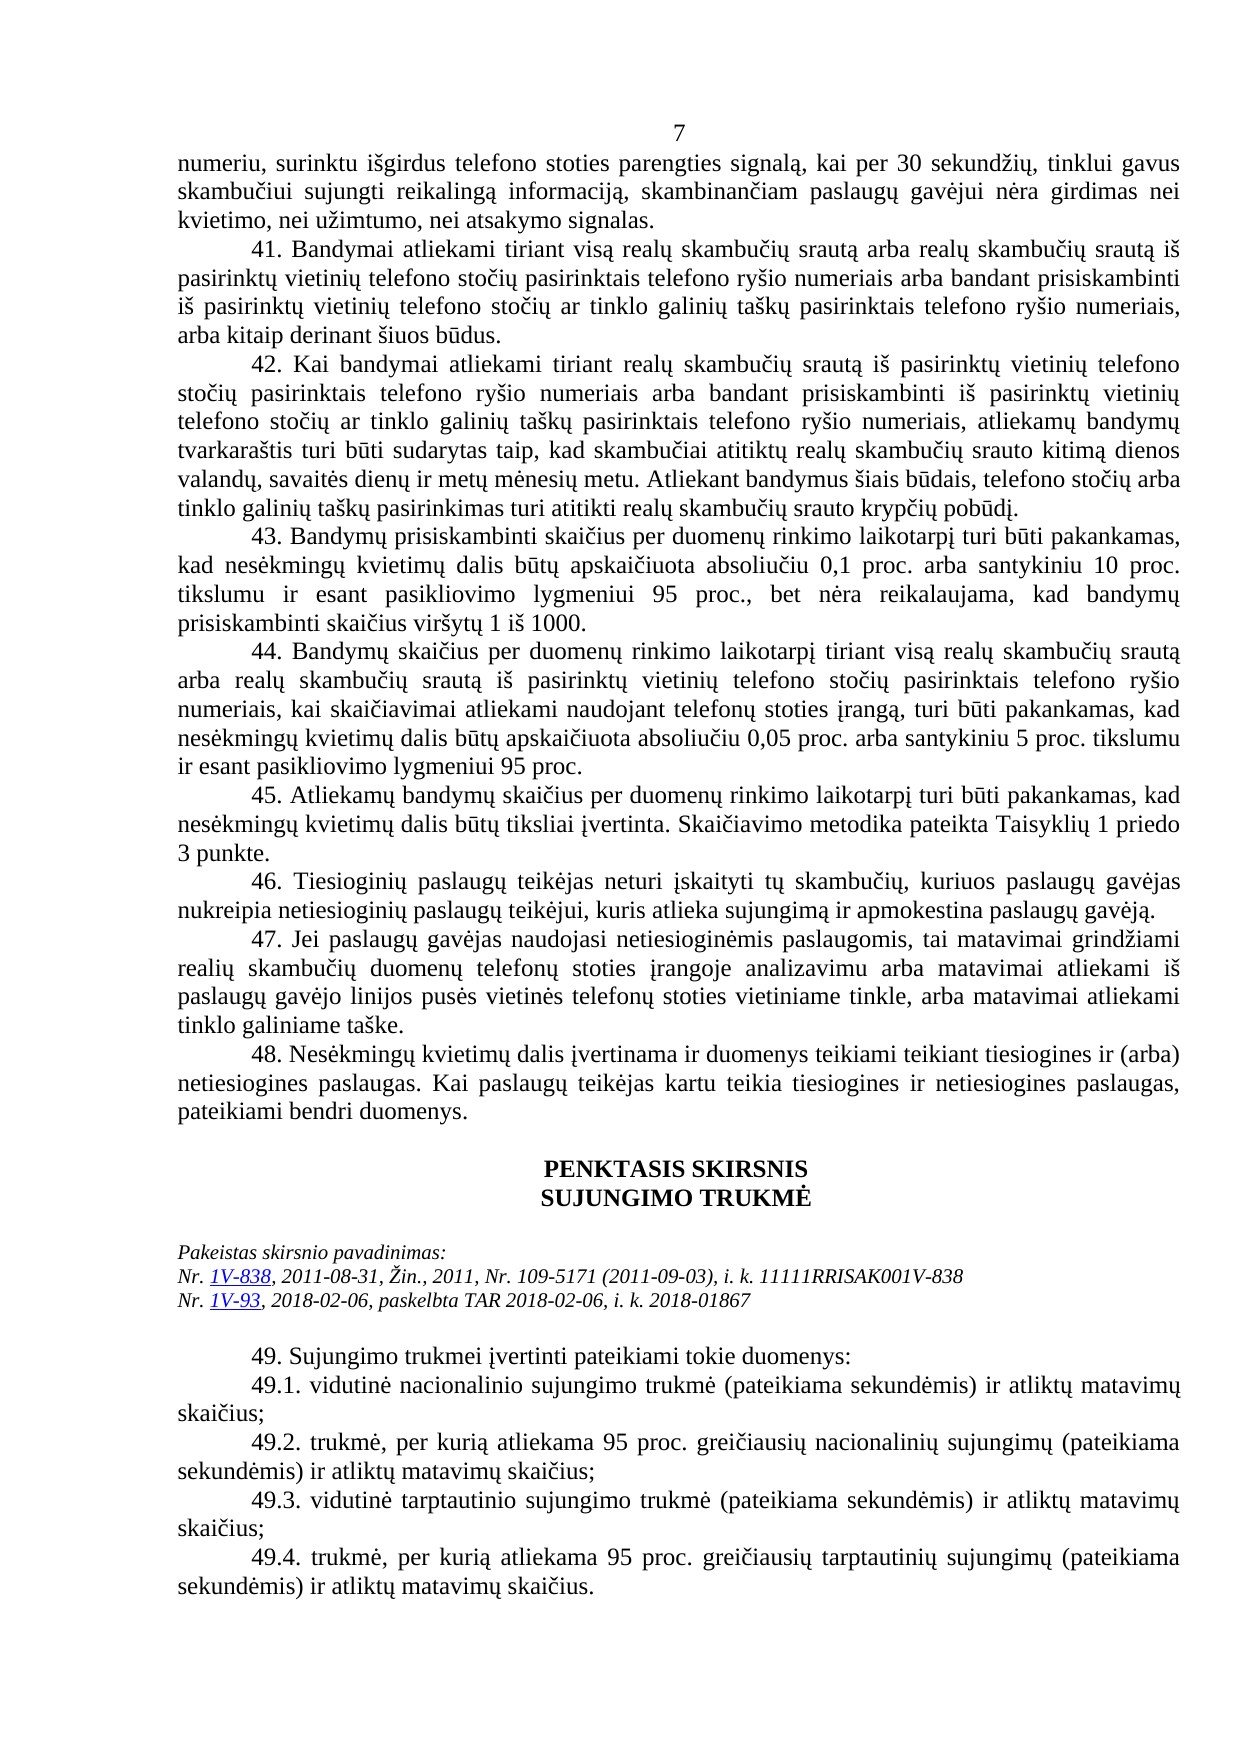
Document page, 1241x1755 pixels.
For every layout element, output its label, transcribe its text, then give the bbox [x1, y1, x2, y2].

text numeriu, surinktu išgirdus telefono stoties parengties signalą, kai per 30 sekundžių, tinklui gavus skambučiui sujungti reikalingą informaciją, skambinančiam paslaugų gavėjui nėra girdimas nei kvietimo, nei užimtumo, nei atsakymo signalas. [177, 148, 1181, 234]
text 49.4. trukmė, per kurią atliekama 95 proc. greičiausių tarptautinių sujungimų (pateikiama sekundėmis) ir atliktų matavimų skaičius. [177, 1542, 1181, 1600]
text 49.2. trukmė, per kurią atliekama 95 proc. greičiausių nacionalinių sujungimų (pateikiama sekundėmis) ir atliktų matavimų skaičius; [177, 1427, 1181, 1485]
text Pakeistas skirsnio pavadinimas: [177, 1240, 1181, 1264]
text 44. Bandymų skaičius per duomenų rinkimo laikotarpį tiriant visą realų skambučių srautą arba realų skambučių srautą iš pasirinktų vietinių telefono stočių pasirinktais telefono ryšio numeriais, kai skaičiavimai atliekami naudojant telefonų stoties įrangą, turi būti pakankamas, kad nesėkmingų kvietimų dalis būtų apskaičiuota absoliučiu 0,05 proc. arba santykiniu 5 proc. tikslumu ir esant pasikliovimo lygmeniui 95 proc. [177, 636, 1181, 780]
text Nr. 1V-93, 2018-02-06, paskelbta TAR 2018-02-06, i. k. 2018-01867 [177, 1288, 1181, 1312]
text 45. Atliekamų bandymų skaičius per duomenų rinkimo laikotarpį turi būti pakankamas, kad nesėkmingų kvietimų dalis būtų tiksliai įvertinta. Skaičiavimo metodika pateikta Taisyklių 1 priedo 3 punkte. [177, 780, 1181, 866]
text PENKTASIS SKIRSNIS SUJUNGIMO TRUKMĖ [177, 1154, 1181, 1211]
text 41. Bandymai atliekami tiriant visą realų skambučių srautą arba realų skambučių srautą iš pasirinktų vietinių telefono stočių pasirinktais telefono ryšio numeriais arba bandant prisiskambinti iš pasirinktų vietinių telefono stočių ar tinklo galinių taškų pasirinktais telefono ryšio numeriais, arba kitaip derinant šiuos būdus. [177, 234, 1181, 349]
text 46. Tiesioginių paslaugų teikėjas neturi įskaityti tų skambučių, kuriuos paslaugų gavėjas nukreipia netiesioginių paslaugų teikėjui, kuris atlieka sujungimą ir apmokestina paslaugų gavėją. [177, 866, 1181, 924]
text 42. Kai bandymai atliekami tiriant realų skambučių srautą iš pasirinktų vietinių telefono stočių pasirinktais telefono ryšio numeriais arba bandant prisiskambinti iš pasirinktų vietinių telefono stočių ar tinklo galinių taškų pasirinktais telefono ryšio numeriais, atliekamų bandymų tvarkaraštis turi būti sudarytas taip, kad skambučiai atitiktų realų skambučių srauto kitimą dienos valandų, savaitės dienų ir metų mėnesių metu. Atliekant bandymus šiais būdais, telefono stočių arba tinklo galinių taškų pasirinkimas turi atitikti realų skambučių srauto krypčių pobūdį. [177, 349, 1181, 521]
text 47. Jei paslaugų gavėjas naudojasi netiesioginėmis paslaugomis, tai matavimai grindžiami realių skambučių duomenų telefonų stoties įrangoje analizavimu arba matavimai atliekami iš paslaugų gavėjo linijos pusės vietinės telefonų stoties vietiniame tinkle, arba matavimai atliekami tinklo galiniame taške. [177, 924, 1181, 1039]
text 43. Bandymų prisiskambinti skaičius per duomenų rinkimo laikotarpį turi būti pakankamas, kad nesėkmingų kvietimų dalis būtų apskaičiuota absoliučiu 0,1 proc. arba santykiniu 10 proc. tikslumu ir esant pasikliovimo lygmeniui 95 proc., bet nėra reikalaujama, kad bandymų prisiskambinti skaičius viršytų 1 iš 1000. [177, 521, 1181, 636]
text 48. Nesėkmingų kvietimų dalis įvertinama ir duomenys teikiami teikiant tiesiogines ir (arba) netiesiogines paslaugas. Kai paslaugų teikėjas kartu teikia tiesiogines ir netiesiogines paslaugas, pateikiami bendri duomenys. [177, 1039, 1181, 1125]
text 49.3. vidutinė tarptautinio sujungimo trukmė (pateikiama sekundėmis) ir atliktų matavimų skaičius; [177, 1485, 1181, 1542]
text 49.1. vidutinė nacionalinio sujungimo trukmė (pateikiama sekundėmis) ir atliktų matavimų skaičius; [177, 1370, 1181, 1427]
text Nr. 1V-838, 2011-08-31, Žin., 2011, Nr. 109-5171 (2011-09-03), i. k. 11111RRISAK001V-838 [177, 1264, 1181, 1288]
text 49. Sujungimo trukmei įvertinti pateikiami tokie duomenys: [177, 1341, 1181, 1370]
